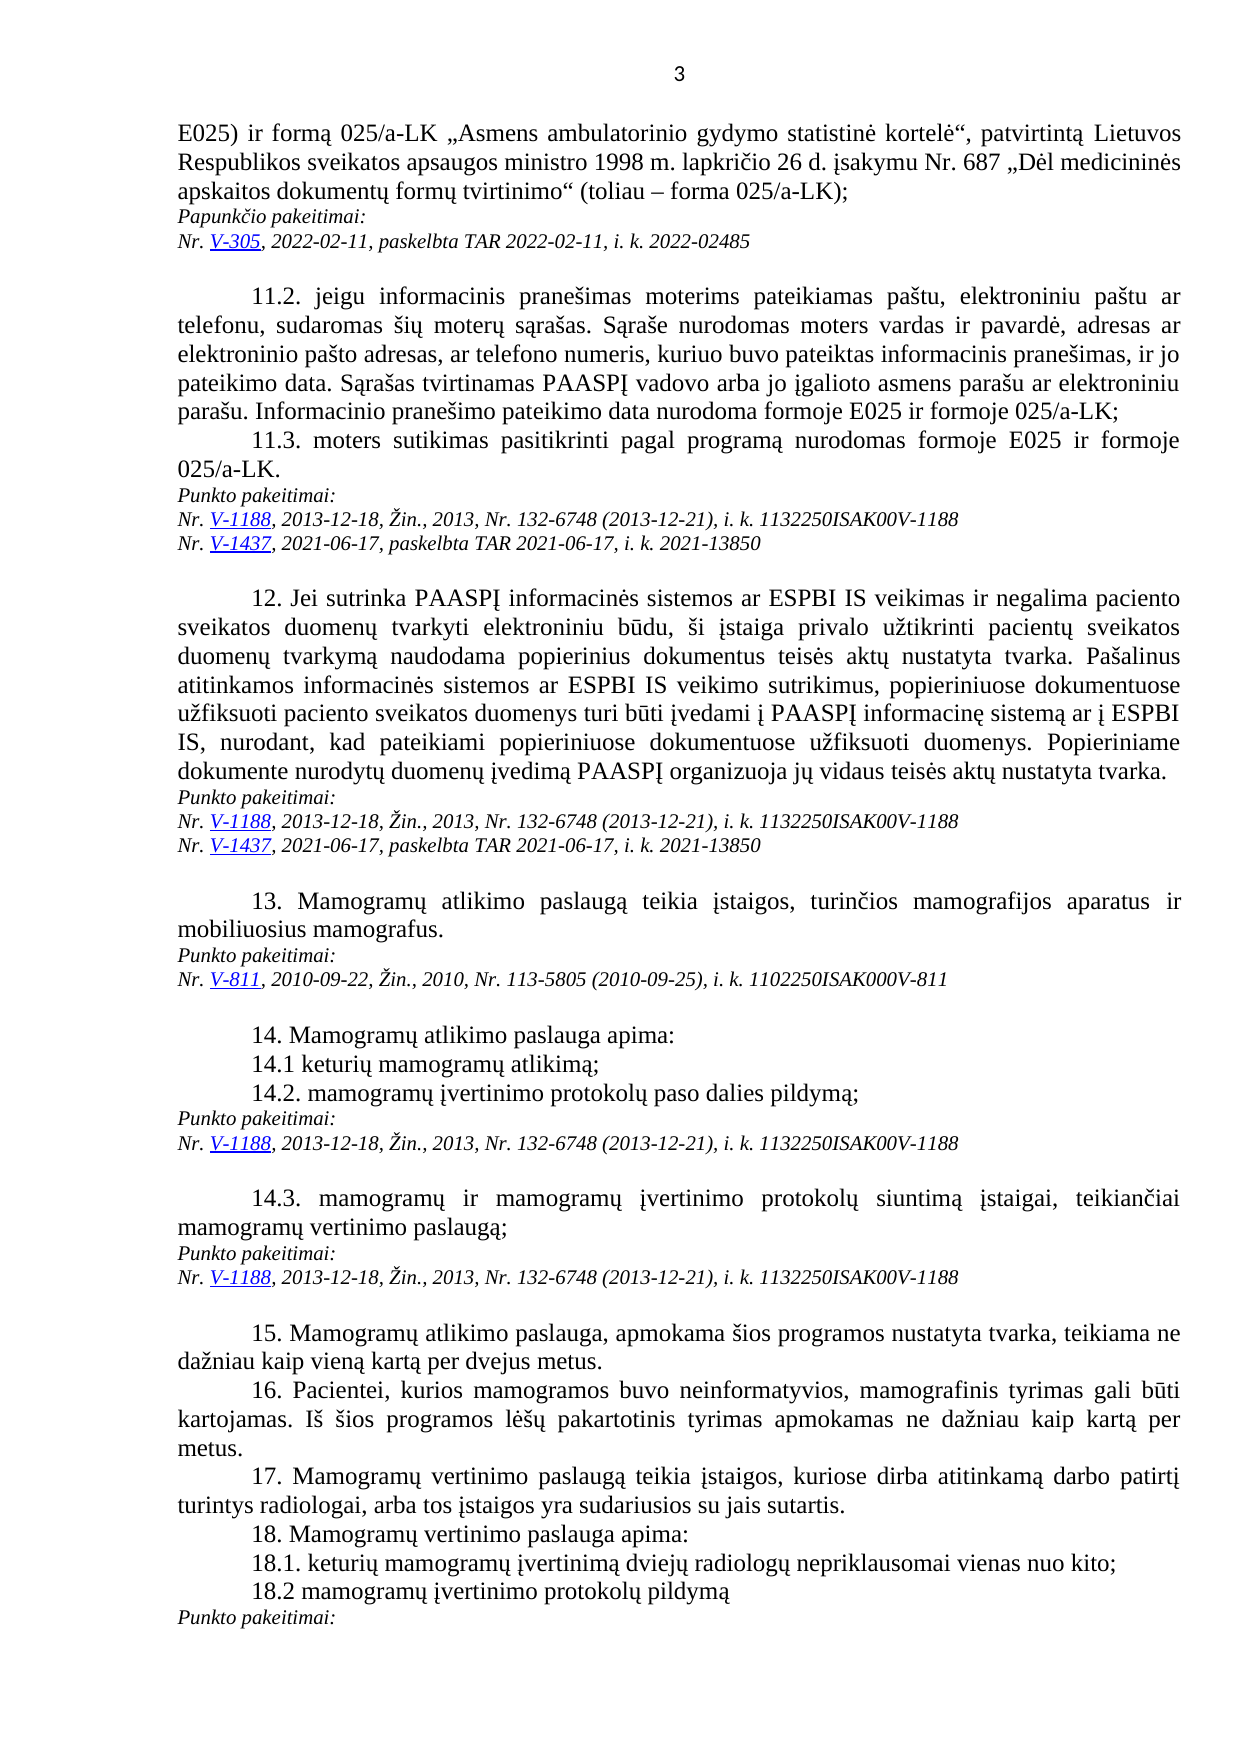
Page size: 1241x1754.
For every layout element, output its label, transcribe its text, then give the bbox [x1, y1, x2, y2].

text Nr. V-811, 2010-09-22, Žin., 2010, Nr. 113-5805 (2010-09-25), i. k. 1102250ISAK000V-811 [177, 967, 1181, 991]
text 14. Mamogramų atlikimo paslauga apima: [177, 1020, 1181, 1049]
text Punkto pakeitimai: [177, 785, 1181, 809]
text Punkto pakeitimai: [177, 1106, 1181, 1130]
text 13. Mamogramų atlikimo paslaugą teikia įstaigos, turinčios mamografijos aparatus ir mobiliuosius mamografus. [177, 886, 1181, 943]
text 16. Pacientei, kurios mamogramos buvo neinformatyvios, mamografinis tyrimas gali būti kartojamas. Iš šios programos lėšų pakartotinis tyrimas apmokamas ne dažniau kaip kartą per metus. [177, 1375, 1181, 1461]
text Punkto pakeitimai: [177, 1241, 1181, 1265]
text Nr. V-1188, 2013-12-18, Žin., 2013, Nr. 132-6748 (2013-12-21), i. k. 1132250ISAK00V-1188 [177, 1130, 1181, 1154]
text Nr. V-1188, 2013-12-18, Žin., 2013, Nr. 132-6748 (2013-12-21), i. k. 1132250ISAK00V-1188 [177, 1265, 1181, 1289]
text Nr. V-305, 2022-02-11, paskelbta TAR 2022-02-11, i. k. 2022-02485 [177, 228, 1181, 253]
text Papunkčio pakeitimai: [177, 204, 1181, 228]
text Nr. V-1437, 2021-06-17, paskelbta TAR 2021-06-17, i. k. 2021-13850 [177, 833, 1181, 857]
text 11.3. moters sutikimas pasitikrinti pagal programą nurodomas formoje E025 ir formoje 025/a-LK. [177, 425, 1181, 483]
text 18.1. keturių mamogramų įvertinimą dviejų radiologų nepriklausomai vienas nuo kito; [177, 1548, 1181, 1576]
text Nr. V-1437, 2021-06-17, paskelbta TAR 2021-06-17, i. k. 2021-13850 [177, 531, 1181, 555]
text 11.2. jeigu informacinis pranešimas moterims pateikiamas paštu, elektroniniu paštu ar telefonu, sudaromas šių moterų sąrašas. Sąraše nurodomas moters vardas ir pavardė, adresas ar elektroninio pašto adresas, ar telefono numeris, kuriuo buvo pateiktas informacinis pranešimas, ir jo pateikimo data. Sąrašas tvirtinamas PAASPĮ vadovo arba jo įgalioto asmens parašu ar elektroniniu parašu. Informacinio pranešimo pateikimo data nurodoma formoje E025 ir formoje 025/a-LK; [177, 281, 1181, 425]
text Nr. V-1188, 2013-12-18, Žin., 2013, Nr. 132-6748 (2013-12-21), i. k. 1132250ISAK00V-1188 [177, 809, 1181, 833]
text Punkto pakeitimai: [177, 1605, 1181, 1629]
text 12. Jei sutrinka PAASPĮ informacinės sistemos ar ESPBI IS veikimas ir negalima paciento sveikatos duomenų tvarkyti elektroniniu būdu, ši įstaiga privalo užtikrinti pacientų sveikatos duomenų tvarkymą naudodama popierinius dokumentus teisės aktų nustatyta tvarka. Pašalinus atitinkamos informacinės sistemos ar ESPBI IS veikimo sutrikimus, popieriniuose dokumentuose užfiksuoti paciento sveikatos duomenys turi būti įvedami į PAASPĮ informacinę sistemą ar į ESPBI IS, nurodant, kad pateikiami popieriniuose dokumentuose užfiksuoti duomenys. Popieriniame dokumente nurodytų duomenų įvedimą PAASPĮ organizuoja jų vidaus teisės aktų nustatyta tvarka. [177, 583, 1181, 785]
text 15. Mamogramų atlikimo paslauga, apmokama šios programos nustatyta tvarka, teikiama ne dažniau kaip vieną kartą per dvejus metus. [177, 1318, 1181, 1375]
text 18. Mamogramų vertinimo paslauga apima: [177, 1519, 1181, 1548]
text Nr. V-1188, 2013-12-18, Žin., 2013, Nr. 132-6748 (2013-12-21), i. k. 1132250ISAK00V-1188 [177, 507, 1181, 531]
text 18.2 mamogramų įvertinimo protokolų pildymą [177, 1576, 1181, 1605]
text 14.2. mamogramų įvertinimo protokolų paso dalies pildymą; [177, 1078, 1181, 1106]
text Punkto pakeitimai: [177, 943, 1181, 967]
text 14.1 keturių mamogramų atlikimą; [177, 1049, 1181, 1078]
text Punkto pakeitimai: [177, 483, 1181, 507]
text E025) ir formą 025/a-LK „Asmens ambulatorinio gydymo statistinė kortelė“, patvirtintą Lietuvos Respublikos sveikatos apsaugos ministro 1998 m. lapkričio 26 d. įsakymu Nr. 687 „Dėl medicininės apskaitos dokumentų formų tvirtinimo“ (toliau – forma 025/a-LK); [177, 118, 1181, 204]
text 17. Mamogramų vertinimo paslaugą teikia įstaigos, kuriose dirba atitinkamą darbo patirtį turintys radiologai, arba tos įstaigos yra sudariusios su jais sutartis. [177, 1461, 1181, 1519]
text 14.3. mamogramų ir mamogramų įvertinimo protokolų siuntimą įstaigai, teikiančiai mamogramų vertinimo paslaugą; [177, 1183, 1181, 1241]
